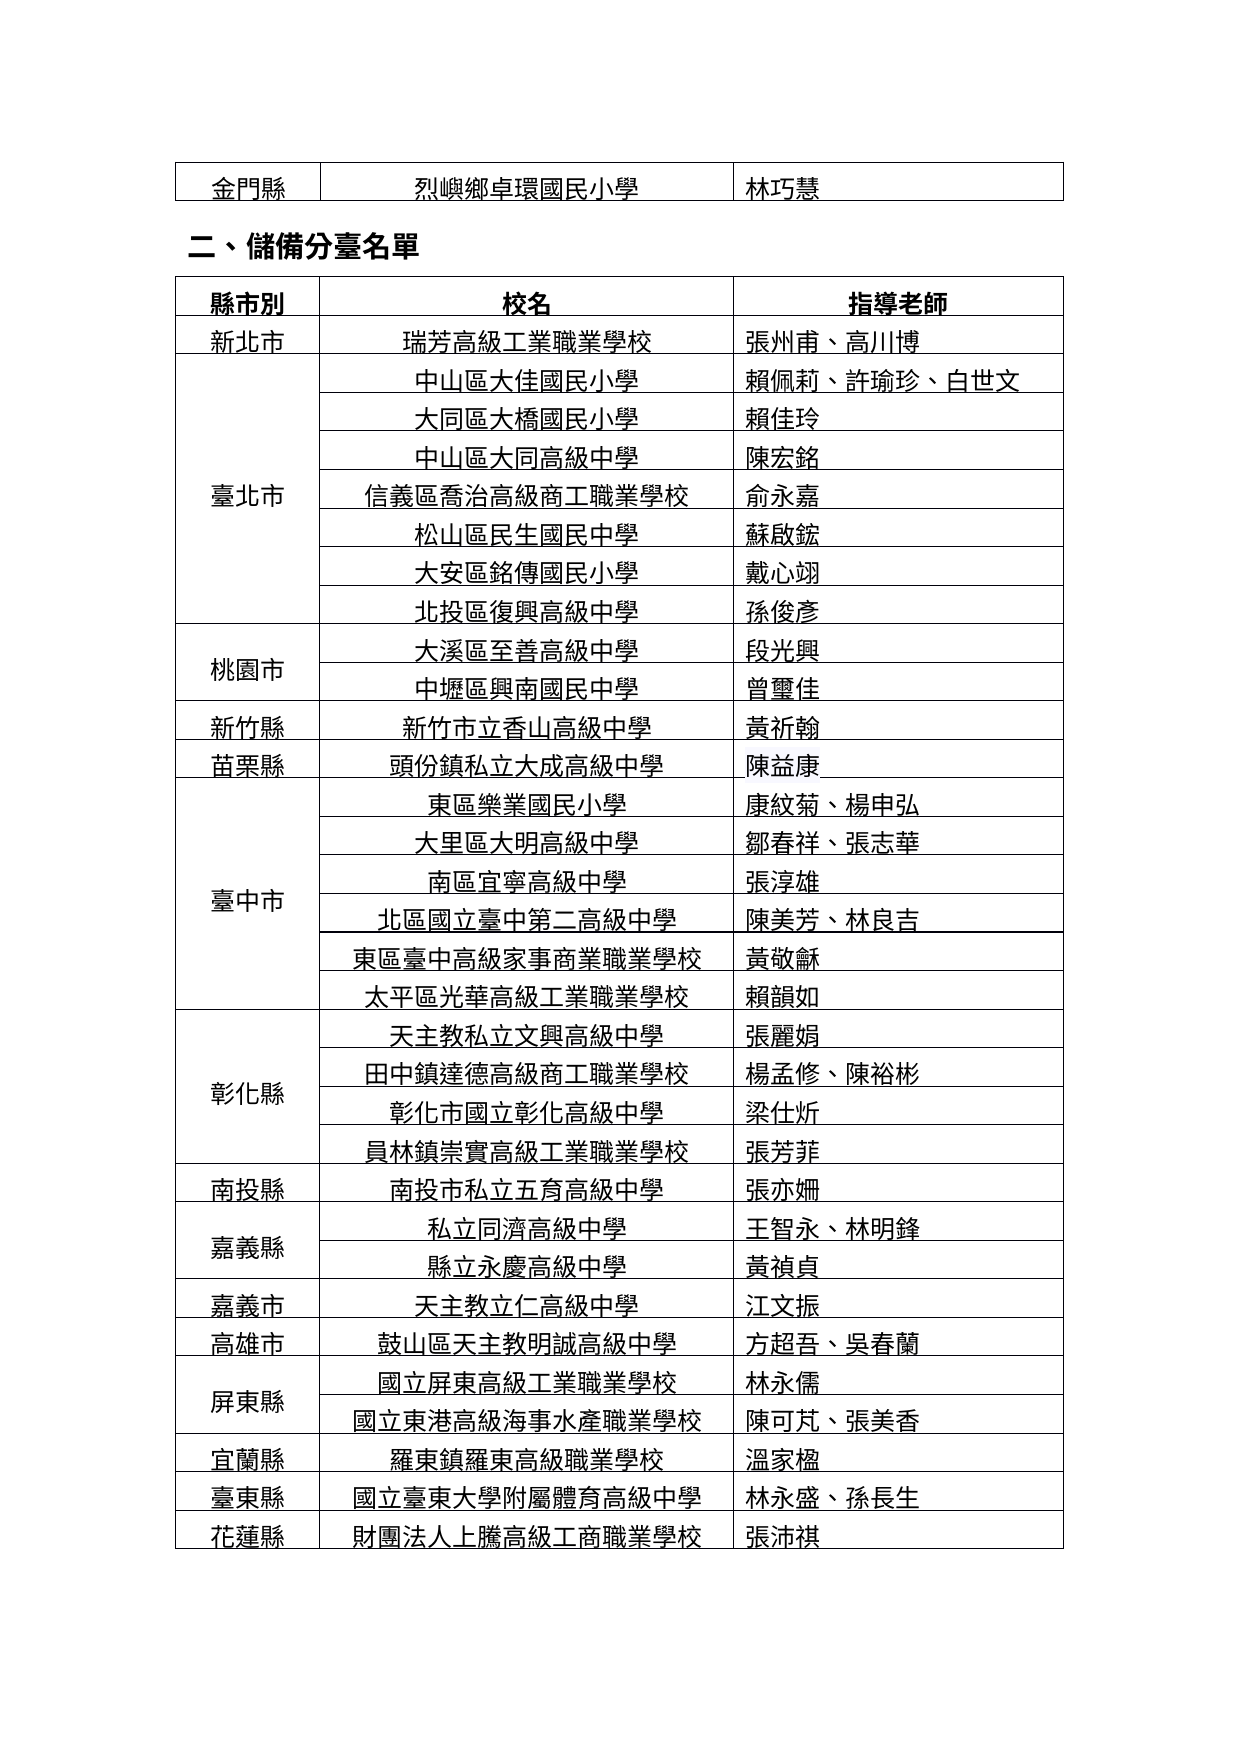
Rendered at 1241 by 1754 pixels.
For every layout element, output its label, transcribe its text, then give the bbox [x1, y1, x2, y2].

table_cell 林巧慧 [734, 163, 1063, 200]
table_cell 鄒春祥、張志華 [734, 817, 1063, 854]
table_cell 鼓山區天主教明誠高級中學 [320, 1318, 733, 1355]
table_cell 羅東鎮羅東高級職業學校 [320, 1434, 733, 1471]
table_cell 財團法人上騰高級工商職業學校 [320, 1511, 733, 1548]
table_cell 賴佳玲 [734, 393, 1063, 430]
table_cell 員林鎮崇實高級工業職業學校 [320, 1125, 733, 1163]
table_cell 中山區大佳國民小學 [320, 354, 733, 392]
table_cell 國立屏東高級工業職業學校 [320, 1356, 733, 1394]
text 二、儲備分臺名單 [187, 201, 1053, 276]
table_cell 段光興 [734, 624, 1063, 662]
table_cell 嘉義市 [176, 1279, 319, 1317]
table_cell 北區國立臺中第二高級中學 [320, 894, 733, 931]
table_cell 黃祈翰 [734, 701, 1063, 739]
table_cell 臺北市 [176, 354, 319, 623]
table_cell 信義區喬治高級商工職業學校 [320, 470, 733, 507]
table_header 指導老師 [734, 277, 1063, 315]
table_cell 私立同濟高級中學 [320, 1202, 733, 1240]
table_cell 溫家楹 [734, 1434, 1063, 1471]
table_cell 張沛祺 [734, 1511, 1063, 1548]
table_cell 松山區民生國民中學 [320, 509, 733, 546]
table_cell 大同區大橋國民小學 [320, 393, 733, 430]
table_cell 北投區復興高級中學 [320, 586, 733, 623]
table_cell 宜蘭縣 [176, 1434, 319, 1471]
table_cell 新竹縣 [176, 701, 319, 739]
table_cell 臺中市 [176, 778, 319, 1008]
table_cell 俞永嘉 [734, 470, 1063, 507]
table_cell 張州甫、高川博 [734, 316, 1063, 353]
table_cell 彰化縣 [176, 1010, 319, 1163]
table_cell 張亦姍 [734, 1164, 1063, 1201]
table_cell 縣立永慶高級中學 [320, 1241, 733, 1278]
table_cell 國立東港高級海事水產職業學校 [320, 1395, 733, 1432]
table_cell 金門縣 [176, 163, 320, 200]
table_cell 高雄市 [176, 1318, 319, 1355]
table_cell 陳美芳、林良吉 [734, 894, 1063, 931]
table_cell 臺東縣 [176, 1472, 319, 1509]
table_cell 黃禎貞 [734, 1241, 1063, 1278]
table_cell 賴佩莉、許瑜珍、白世文 [734, 354, 1063, 392]
table_cell 陳益康 [734, 740, 1063, 777]
table_cell 南投市私立五育高級中學 [320, 1164, 733, 1201]
table_cell 陳宏銘 [734, 431, 1063, 469]
table_cell 烈嶼鄉卓環國民小學 [321, 163, 733, 200]
table_cell 蘇啟鋐 [734, 509, 1063, 546]
table_cell 賴韻如 [734, 971, 1063, 1008]
table_cell 大安區銘傳國民小學 [320, 547, 733, 584]
table_cell 東區樂業國民小學 [320, 778, 733, 816]
table_cell 戴心翊 [734, 547, 1063, 584]
table_cell 彰化市國立彰化高級中學 [320, 1087, 733, 1124]
table_cell 張麗娟 [734, 1010, 1063, 1047]
table_cell 江文振 [734, 1279, 1063, 1317]
table_cell 天主教立仁高級中學 [320, 1279, 733, 1317]
table_cell 陳可芃、張美香 [734, 1395, 1063, 1432]
table_cell 王智永、林明鋒 [734, 1202, 1063, 1240]
table_cell 國立臺東大學附屬體育高級中學 [320, 1472, 733, 1509]
table_cell 屏東縣 [176, 1356, 319, 1432]
table_cell 嘉義縣 [176, 1202, 319, 1278]
table_cell 花蓮縣 [176, 1511, 319, 1548]
table_cell 梁仕炘 [734, 1087, 1063, 1124]
table_cell 中壢區興南國民中學 [320, 663, 733, 700]
table_cell 新北市 [176, 316, 319, 353]
table_cell 東區臺中高級家事商業職業學校 [320, 933, 733, 970]
table_cell 南投縣 [176, 1164, 319, 1201]
table_cell 天主教私立文興高級中學 [320, 1010, 733, 1047]
table_cell 孫俊彥 [734, 586, 1063, 623]
table_cell 張淳雄 [734, 855, 1063, 893]
table_cell 太平區光華高級工業職業學校 [320, 971, 733, 1008]
table_cell 楊孟修、陳裕彬 [734, 1048, 1063, 1086]
table_header 校名 [320, 277, 733, 315]
table_cell 苗栗縣 [176, 740, 319, 777]
table_cell 瑞芳高級工業職業學校 [320, 316, 733, 353]
table_cell 田中鎮達德高級商工職業學校 [320, 1048, 733, 1086]
table_cell 南區宜寧高級中學 [320, 855, 733, 893]
table_cell 林永儒 [734, 1356, 1063, 1394]
table_cell 中山區大同高級中學 [320, 431, 733, 469]
table_cell 曾璽佳 [734, 663, 1063, 700]
table_header 縣市別 [176, 277, 319, 315]
table_cell 張芳菲 [734, 1125, 1063, 1163]
table_cell 桃園市 [176, 624, 319, 700]
table_cell 新竹市立香山高級中學 [320, 701, 733, 739]
table_cell 大溪區至善高級中學 [320, 624, 733, 662]
table_cell 頭份鎮私立大成高級中學 [320, 740, 733, 777]
table_cell 康紋菊、楊申弘 [734, 778, 1063, 816]
table_cell 大里區大明高級中學 [320, 817, 733, 854]
table_cell 方超吾、吳春蘭 [734, 1318, 1063, 1355]
table_cell 黃敬龢 [734, 933, 1063, 970]
table_cell 林永盛、孫長生 [734, 1472, 1063, 1509]
